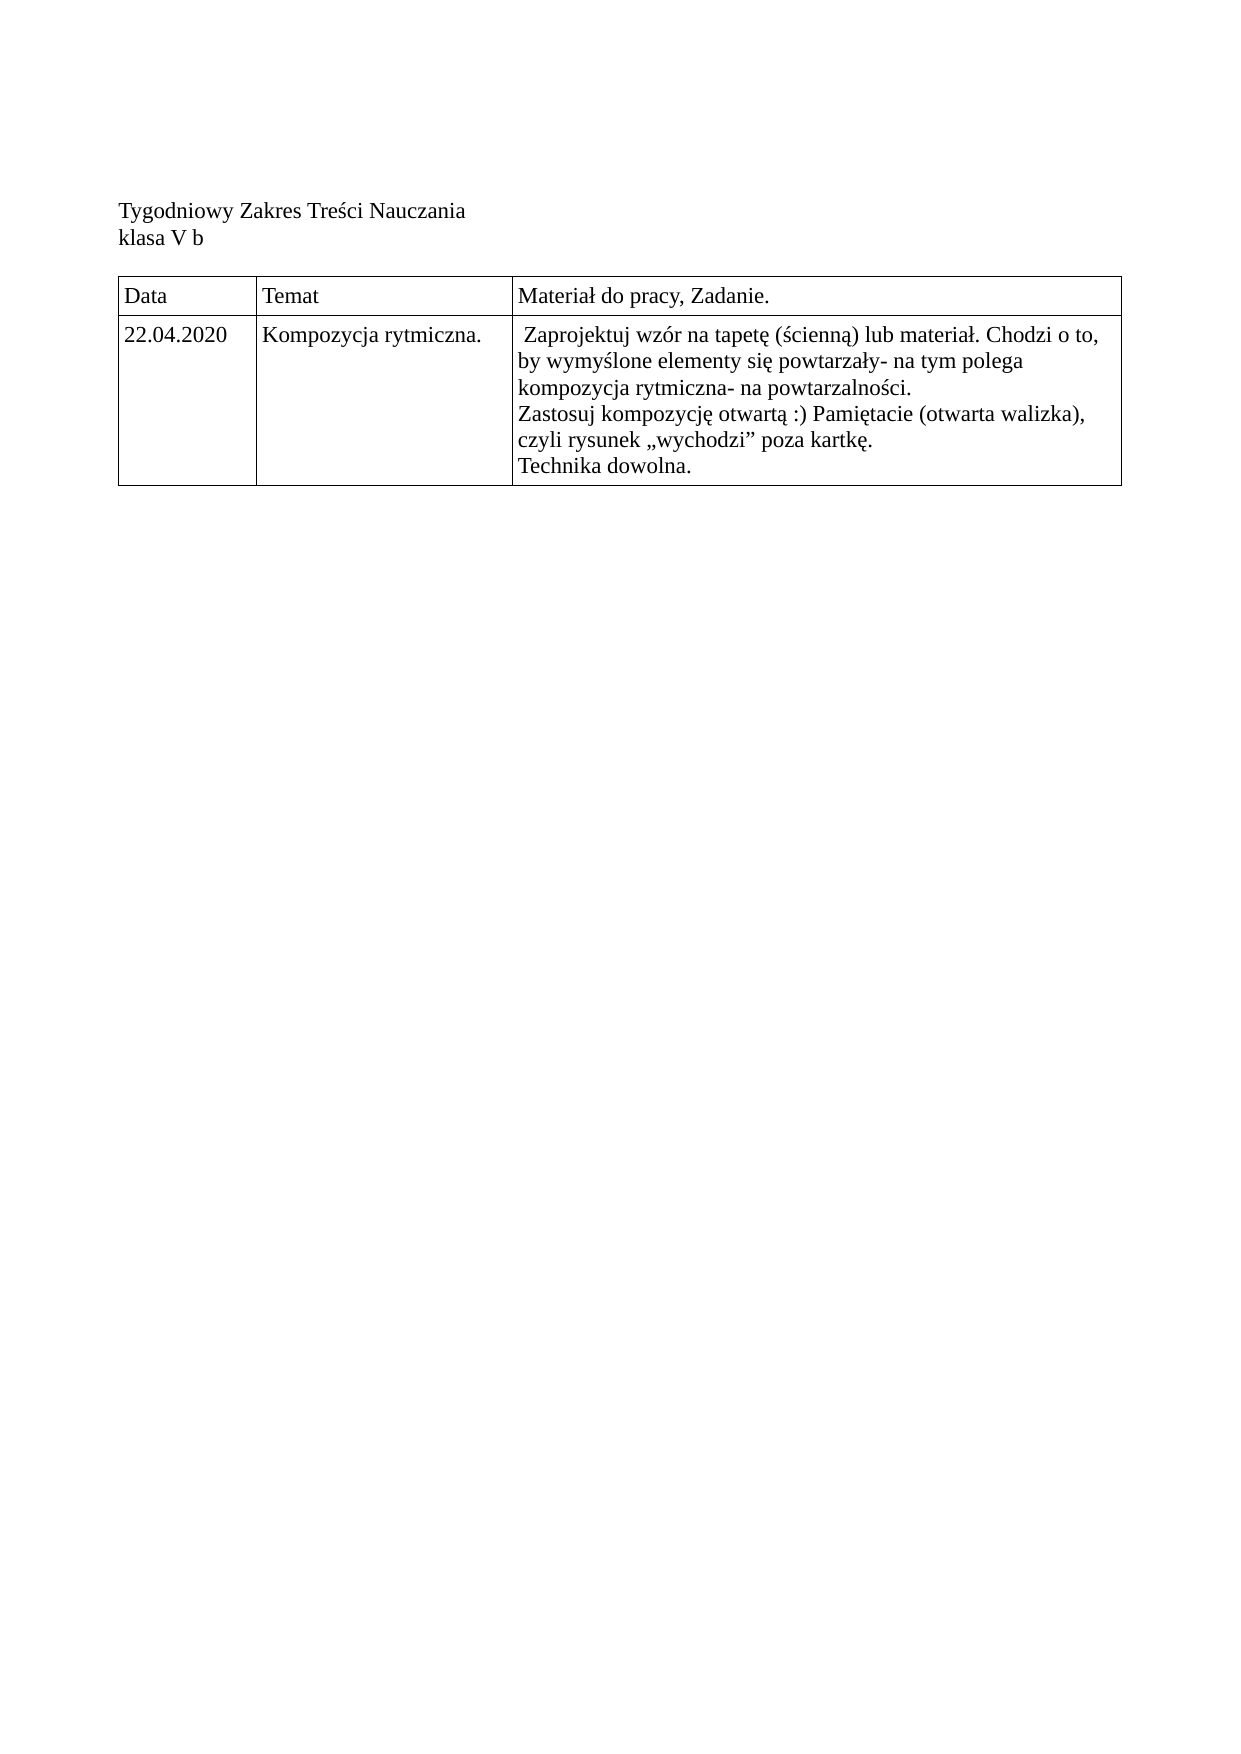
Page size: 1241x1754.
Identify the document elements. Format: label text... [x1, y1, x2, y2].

table_header Materiał do pracy, Zadanie. [513, 277, 1121, 314]
table_cell 22.04.2020 [119, 316, 256, 485]
table_cell Kompozycja rytmiczna. [257, 316, 512, 485]
table_header Data [119, 277, 256, 314]
text klasa V b [118, 223, 1122, 250]
table_header Temat [257, 277, 512, 314]
text Tygodniowy Zakres Treści Nauczania [118, 197, 1122, 223]
table_cell Zaprojektuj wzór na tapetę (ścienną) lub materiał. Chodzi o to, by wymyślone elementy się powtarzały- na tym polega kompozycja rytmiczna- na powtarzalności. Zastosuj kompozycję otwartą :) Pamiętacie (otwarta walizka), czyli rysunek „wychodzi” poza kartkę. Technika dowolna. [513, 316, 1121, 485]
